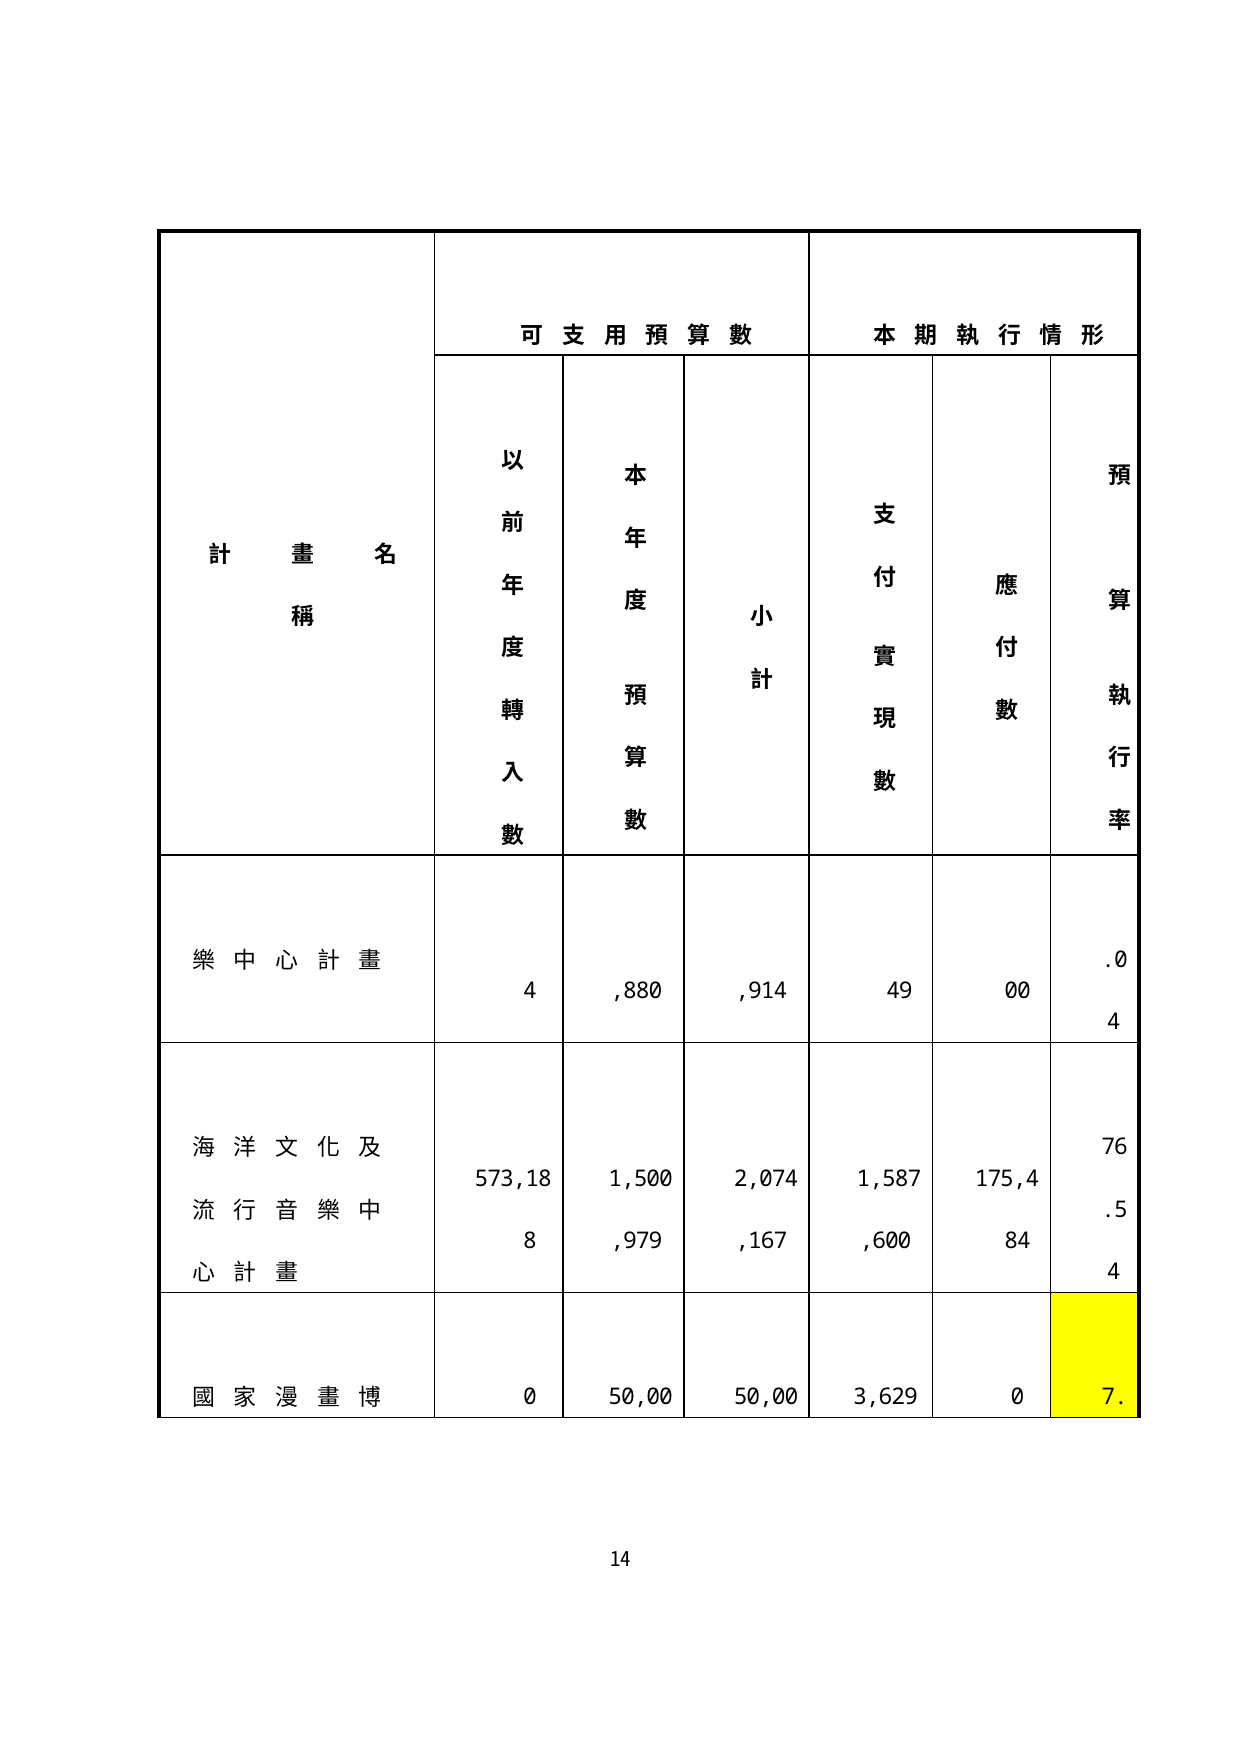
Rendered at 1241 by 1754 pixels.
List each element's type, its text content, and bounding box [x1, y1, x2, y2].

table_cell 49 [810, 856, 932, 1042]
table_cell 3,629 [810, 1293, 932, 1417]
table_cell .04 [1051, 856, 1137, 1042]
table_cell 175,484 [933, 1043, 1050, 1292]
table_cell 573,188 [435, 1043, 562, 1292]
table_cell 00 [933, 856, 1050, 1042]
table_cell 海洋文化及流行音樂中心計畫 [161, 1043, 434, 1292]
table_cell 76.54 [1051, 1043, 1137, 1292]
table_cell 50,00 [685, 1293, 808, 1417]
table_header 可支用預算數 [435, 233, 808, 354]
table_header 本期執行情形 [810, 233, 1137, 354]
table_header 計 畫 名 稱 [161, 233, 434, 854]
table_cell ,914 [685, 856, 808, 1042]
table_cell 0 [435, 1293, 562, 1417]
table_cell 2,074,167 [685, 1043, 808, 1292]
table_cell 50,00 [564, 1293, 683, 1417]
table_cell 小 計 [685, 356, 808, 854]
table_cell 0 [933, 1293, 1050, 1417]
table_cell 支 付 實現數 [810, 356, 932, 854]
table_cell 預 算 執行率 [1051, 356, 1137, 854]
table_cell ,880 [564, 856, 683, 1042]
table_cell 本年度 預算數 [564, 356, 683, 854]
table_cell 應付數 [933, 356, 1050, 854]
table_cell 4 [435, 856, 562, 1042]
table_cell 1,500,979 [564, 1043, 683, 1292]
table_cell 國家漫畫博 [161, 1293, 434, 1417]
table_cell 樂中心計畫 [161, 856, 434, 1042]
table_cell 以前年度轉 入 數 [435, 356, 562, 854]
table_cell 7. [1051, 1293, 1137, 1417]
table_cell 1,587,600 [810, 1043, 932, 1292]
